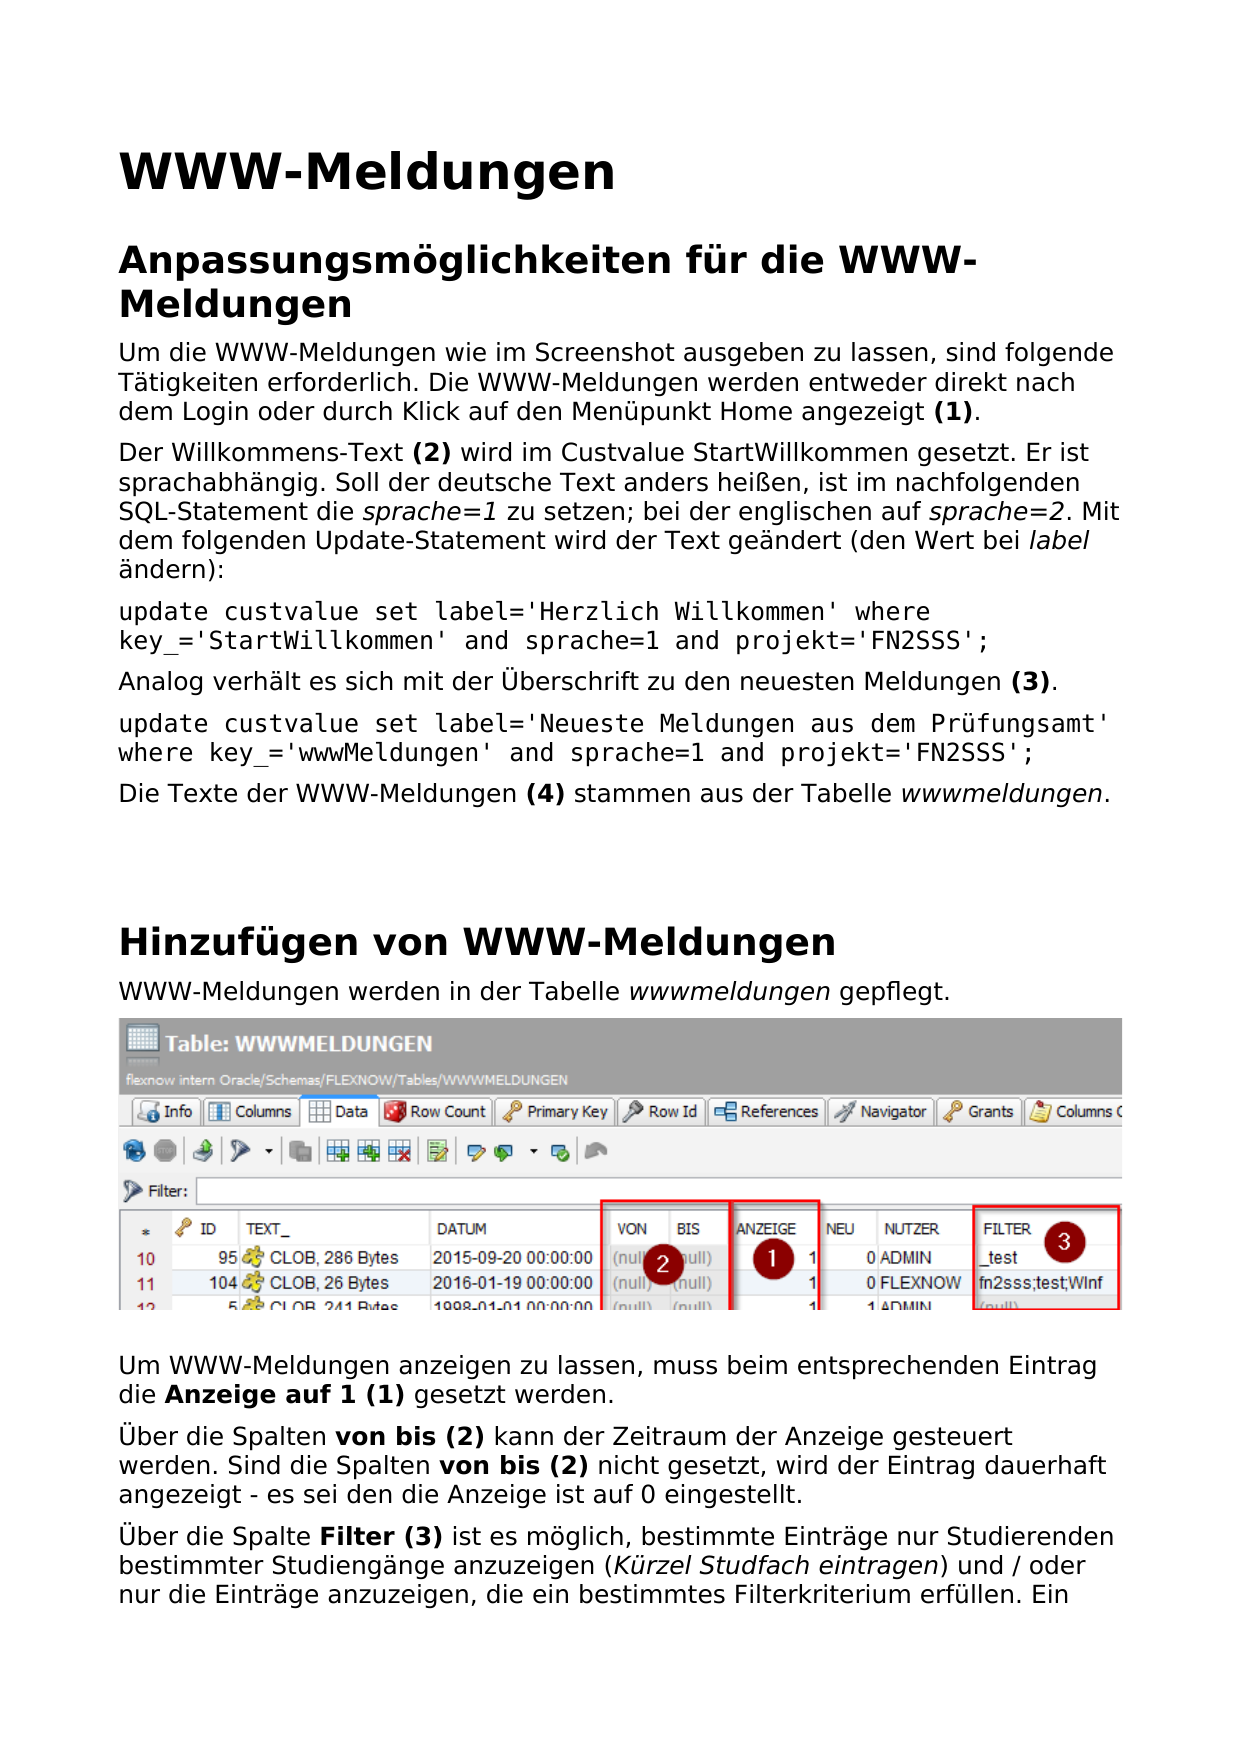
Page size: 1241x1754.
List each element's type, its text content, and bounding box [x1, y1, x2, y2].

subtitle Anpassungsmöglichkeiten für die WWW-Meldungen [118, 239, 1122, 326]
text Die Texte der WWW-Meldungen (4) stammen aus der Tabelle wwwmeldungen. [118, 779, 1122, 808]
text Über die Spalte Filter (3) ist es möglich, bestimmte Einträge nur Studierenden bestimmter Studiengänge anzuzeigen (Kürzel Studfach eintragen) und / oder nur die Einträge anzuzeigen, die ein bestimmtes Filterkriterium erfüllen. Ein [118, 1522, 1122, 1609]
text Über die Spalten von bis (2) kann der Zeitraum der Anzeige gesteuert werden. Sind die Spalten von bis (2) nicht gesetzt, wird der Eintrag dauerhaft angezeigt - es sei den die Anzeige ist auf 0 eingestellt. [118, 1422, 1122, 1509]
text Um die WWW-Meldungen wie im Screenshot ausgeben zu lassen, sind folgende Tätigkeiten erforderlich. Die WWW-Meldungen werden entweder direkt nach dem Login oder durch Klick auf den Menüpunkt Home angezeigt (1). [118, 339, 1122, 426]
subtitle Hinzufügen von WWW-Meldungen [118, 921, 1122, 964]
text Der Willkommens-Text (2) wird im Custvalue StartWillkommen gesetzt. Er ist sprachabhängig. Soll der deutsche Text anders heißen, ist im nachfolgenden SQL-Statement die sprache=1 zu setzen; bei der englischen auf sprache=2. Mit dem folgenden Update-Statement wird der Text geändert (den Wert bei label ändern): [118, 439, 1122, 584]
text Analog verhält es sich mit der Überschrift zu den neuesten Meldungen (3). [118, 667, 1122, 696]
text Um WWW-Meldungen anzeigen zu lassen, muss beim entsprechenden Eintrag die Anzeige auf 1 (1) gesetzt werden. [118, 1351, 1122, 1409]
text update custvalue set label='Herzlich Willkommen' where key_='StartWillkommen' and sprache=1 and projekt='FN2SSS'; [118, 597, 1122, 655]
picture [118, 1018, 1123, 1310]
text WWW-Meldungen werden in der Tabelle wwwmeldungen gepflegt. [118, 977, 1122, 1006]
text update custvalue set label='Neueste Meldungen aus dem Prüfungsamt' where key_='wwwMeldungen' and sprache=1 and projekt='FN2SSS'; [118, 709, 1122, 767]
subtitle WWW-Meldungen [118, 143, 1122, 201]
